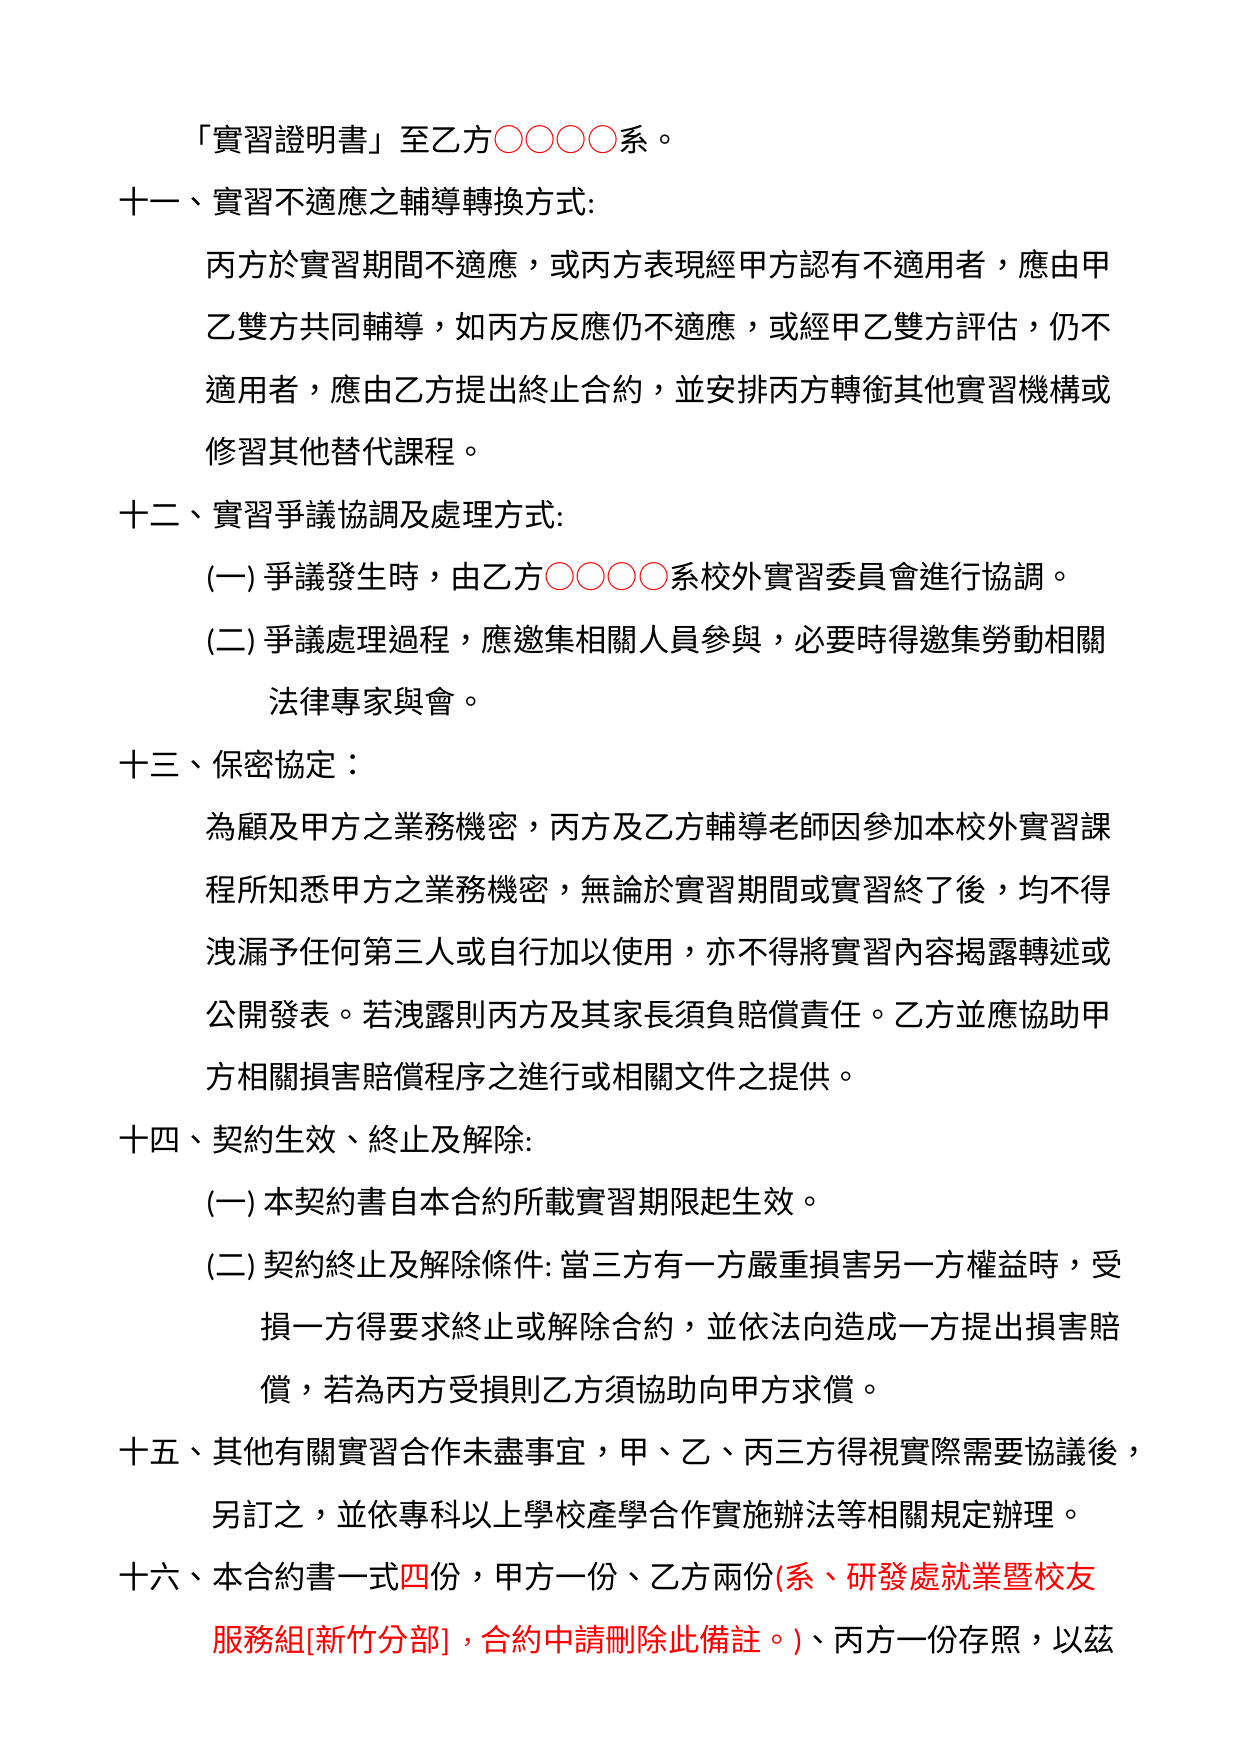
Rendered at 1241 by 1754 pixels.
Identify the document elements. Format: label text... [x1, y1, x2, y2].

text 十五、其他有關實習合作未盡事宜，甲、乙、丙三方得視實際需要協議後，另訂之，並依專科以上學校產學合作實施辦法等相關規定辦理。 [118, 1408, 1122, 1533]
text 十二、實習爭議協調及處理方式: [118, 471, 1122, 533]
text 十一、實習不適應之輔導轉換方式: [118, 158, 1122, 221]
text 丙方於實習期間不適應，或丙方表現經甲方認有不適用者，應由甲乙雙方共同輔導，如丙方反應仍不適應，或經甲乙雙方評估，仍不適用者，應由乙方提出終止合約，並安排丙方轉銜其他實習機構或修習其他替代課程。 [206, 221, 1122, 471]
text (二) 契約終止及解除條件: 當三方有一方嚴重損害另一方權益時，受損一方得要求終止或解除合約，並依法向造成一方提出損害賠償，若為丙方受損則乙方須協助向甲方求償。 [206, 1221, 1122, 1408]
text 十三、保密協定： [118, 721, 1122, 783]
text (一) 本契約書自本合約所載實習期限起生效。 [206, 1158, 1122, 1221]
text 「實習證明書」至乙方○○○○系。 [181, 96, 1122, 158]
text (一) 爭議發生時，由乙方○○○○系校外實習委員會進行協調。 [206, 533, 1122, 596]
text 十六、本合約書一式四份，甲方一份、乙方兩份(系、研發處就業暨校友服務組[新竹分部] ，合約中請刪除此備註。)、丙方一份存照，以茲 [118, 1533, 1122, 1658]
text 十四、契約生效、終止及解除: [118, 1096, 1122, 1158]
text 為顧及甲方之業務機密，丙方及乙方輔導老師因參加本校外實習課程所知悉甲方之業務機密，無論於實習期間或實習終了後，均不得洩漏予任何第三人或自行加以使用，亦不得將實習內容揭露轉述或公開發表。若洩露則丙方及其家長須負賠償責任。乙方並應協助甲方相關損害賠償程序之進行或相關文件之提供。 [206, 783, 1122, 1096]
text (二) 爭議處理過程，應邀集相關人員參與，必要時得邀集勞動相關法律專家與會。 [206, 596, 1122, 721]
